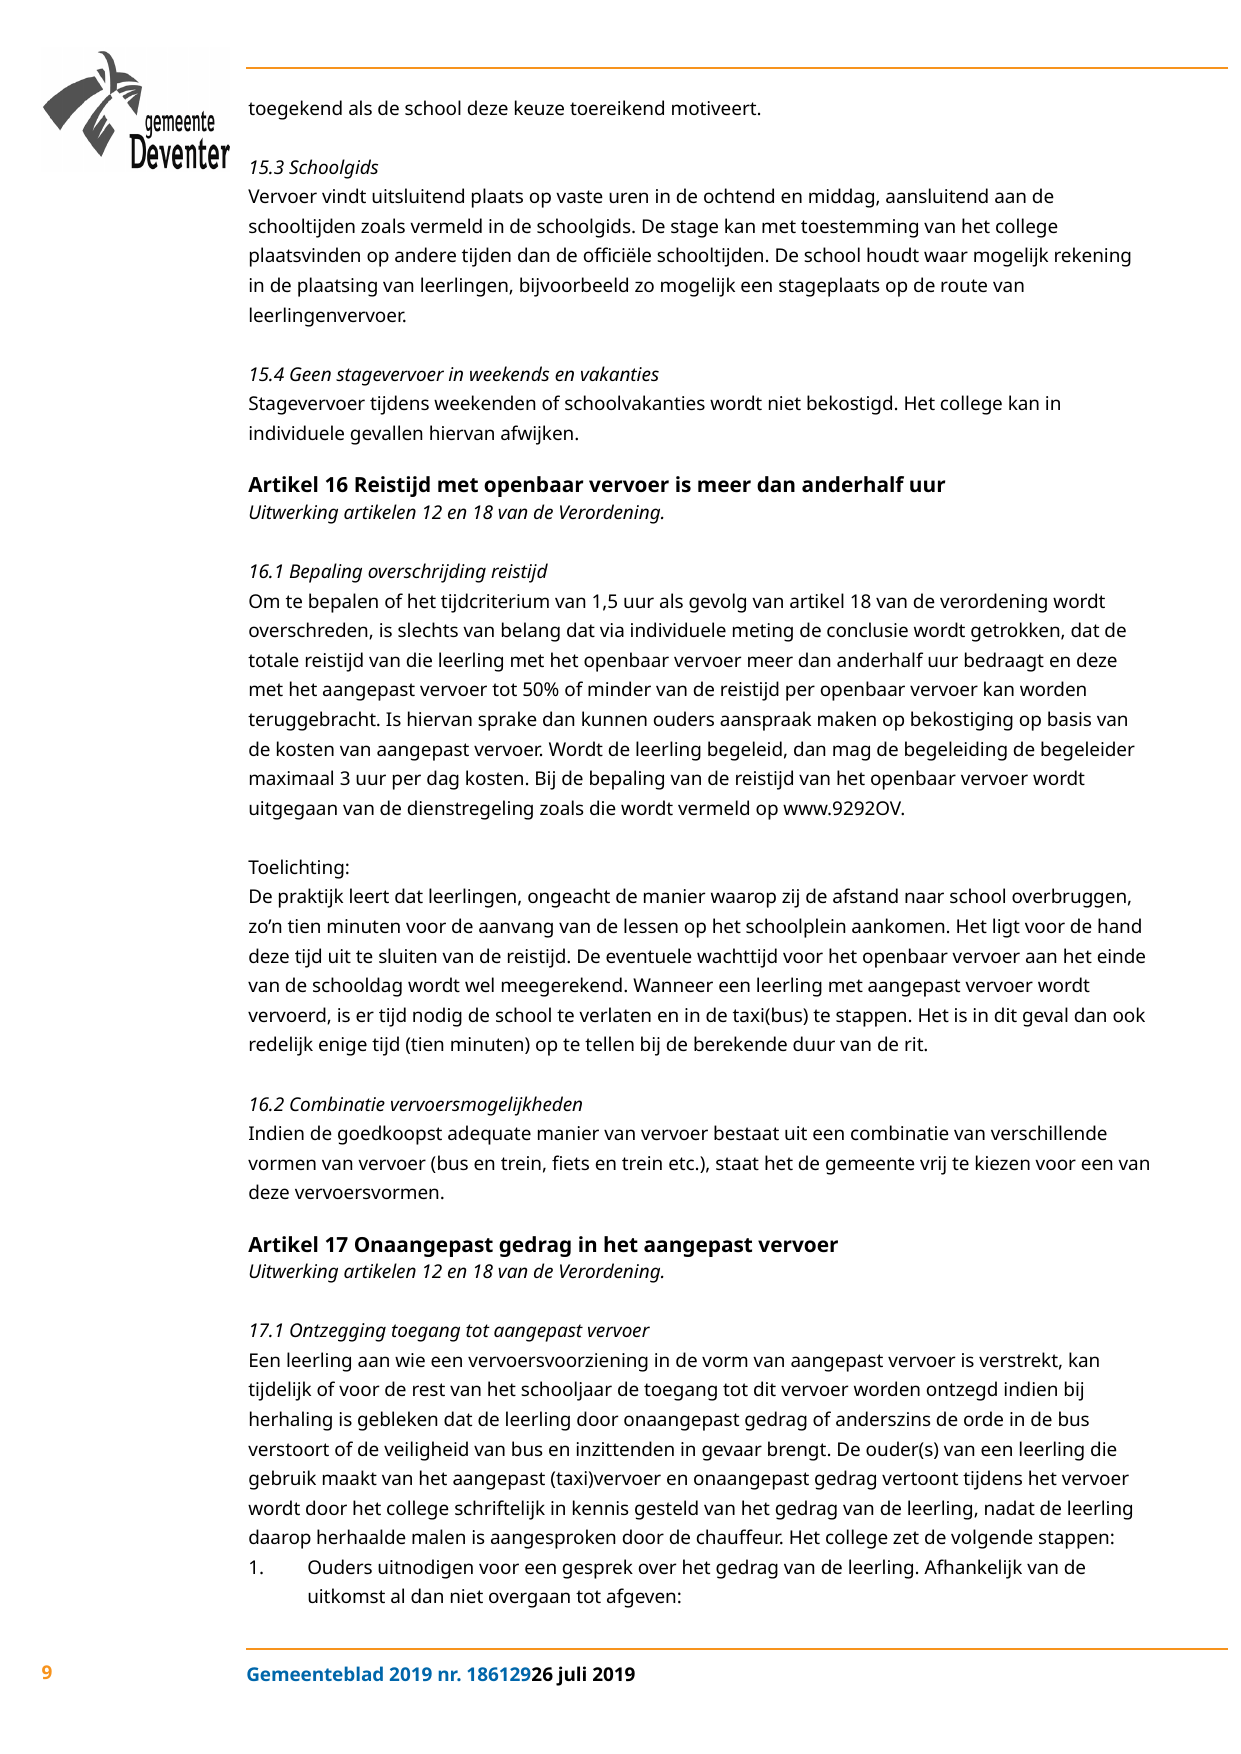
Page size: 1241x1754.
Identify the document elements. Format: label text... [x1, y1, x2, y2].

text Stagevervoer tijdens weekenden of schoolvakanties wordt niet bekostigd. Het college kan in individuele gevallen hiervan afwijken. [248, 391, 1152, 446]
text Uitwerking artikelen 12 en 18 van de Verordening. [248, 499, 1152, 525]
text Uitwerking artikelen 12 en 18 van de Verordening. [248, 1258, 1152, 1284]
text 15.4 Geen stagevervoer in weekends en vakanties [248, 361, 1152, 387]
text Vervoer vindt uitsluitend plaats op vaste uren in de ochtend en middag, aansluitend aan de schooltijden zoals vermeld in de schoolgids. De stage kan met toestemming van het college plaatsvinden op andere tijden dan de officiële schooltijden. De school houdt waar mogelijk rekening in de plaatsing van leerlingen, bijvoorbeeld zo mogelijk een stageplaats op de route van leerlingenvervoer. [248, 183, 1152, 328]
text 15.3 Schoolgids [248, 154, 1152, 180]
text Een leerling aan wie een vervoersvoorziening in de vorm van aangepast vervoer is verstrekt, kan tijdelijk of voor de rest van het schooljaar de toegang tot dit vervoer worden ontzegd indien bij herhaling is gebleken dat de leerling door onaangepast gedrag of anderszins de orde in de bus verstoort of de veiligheid van bus en inzittenden in gevaar brengt. De ouder(s) van een leerling die gebruik maakt van het aangepast (taxi)vervoer en onaangepast gedrag vertoont tijdens het vervoer wordt door het college schriftelijk in kennis gesteld van het gedrag van de leerling, nadat de leerling daarop herhaalde malen is aangesproken door de chauffeur. Het college zet de volgende stappen: [248, 1347, 1152, 1550]
text Indien de goedkoopst adequate manier van vervoer bestaat uit een combinatie van verschillende vormen van vervoer (bus en trein, fiets en trein etc.), staat het de gemeente vrij te kiezen voor een van deze vervoersvormen. [248, 1120, 1152, 1205]
list Ouders uitnodigen voor een gesprek over het gedrag van de leerling. Afhankelijk van de uitkomst al dan niet overgaan tot afgeven: [248, 1554, 1152, 1609]
text toegekend als de school deze keuze toereikend motiveert. [248, 95, 1152, 121]
text 16.1 Bepaling overschrijding reistijd [248, 558, 1152, 584]
text Om te bepalen of het tijdcriterium van 1,5 uur als gevolg van artikel 18 van de verordening wordt overschreden, is slechts van belang dat via individuele meting de conclusie wordt getrokken, dat de totale reistijd van die leerling met het openbaar vervoer meer dan anderhalf uur bedraagt en deze met het aangepast vervoer tot 50% of minder van de reistijd per openbaar vervoer kan worden teruggebracht. Is hiervan sprake dan kunnen ouders aanspraak maken op bekostiging op basis van de kosten van aangepast vervoer. Wordt de leerling begeleid, dan mag de begeleiding de begeleider maximaal 3 uur per dag kosten. Bij de bepaling van de reistijd van het openbaar vervoer wordt uitgegaan van de dienstregeling zoals die wordt vermeld op www.9292OV. [248, 588, 1152, 821]
text Artikel 17 Onaangepast gedrag in het aangepast vervoer [248, 1230, 1152, 1258]
text Artikel 16 Reistijd met openbaar vervoer is meer dan anderhalf uur [248, 471, 1152, 499]
text 17.1 Ontzegging toegang tot aangepast vervoer [248, 1317, 1152, 1343]
text 16.2 Combinatie vervoersmogelijkheden [248, 1091, 1152, 1116]
picture [41, 47, 231, 172]
text De praktijk leert dat leerlingen, ongeacht de manier waarop zij de afstand naar school overbruggen, zo’n tien minuten voor de aanvang van de lessen op het schoolplein aankomen. Het ligt voor de hand deze tijd uit te sluiten van de reistijd. De eventuele wachttijd voor het openbaar vervoer aan het einde van de schooldag wordt wel meegerekend. Wanneer een leerling met aangepast vervoer wordt vervoerd, is er tijd nodig de school te verlaten en in de taxi(bus) te stappen. Het is in dit geval dan ook redelijk enige tijd (tien minuten) op te tellen bij de berekende duur van de rit. [248, 884, 1152, 1057]
text Toelichting: [248, 854, 1152, 880]
